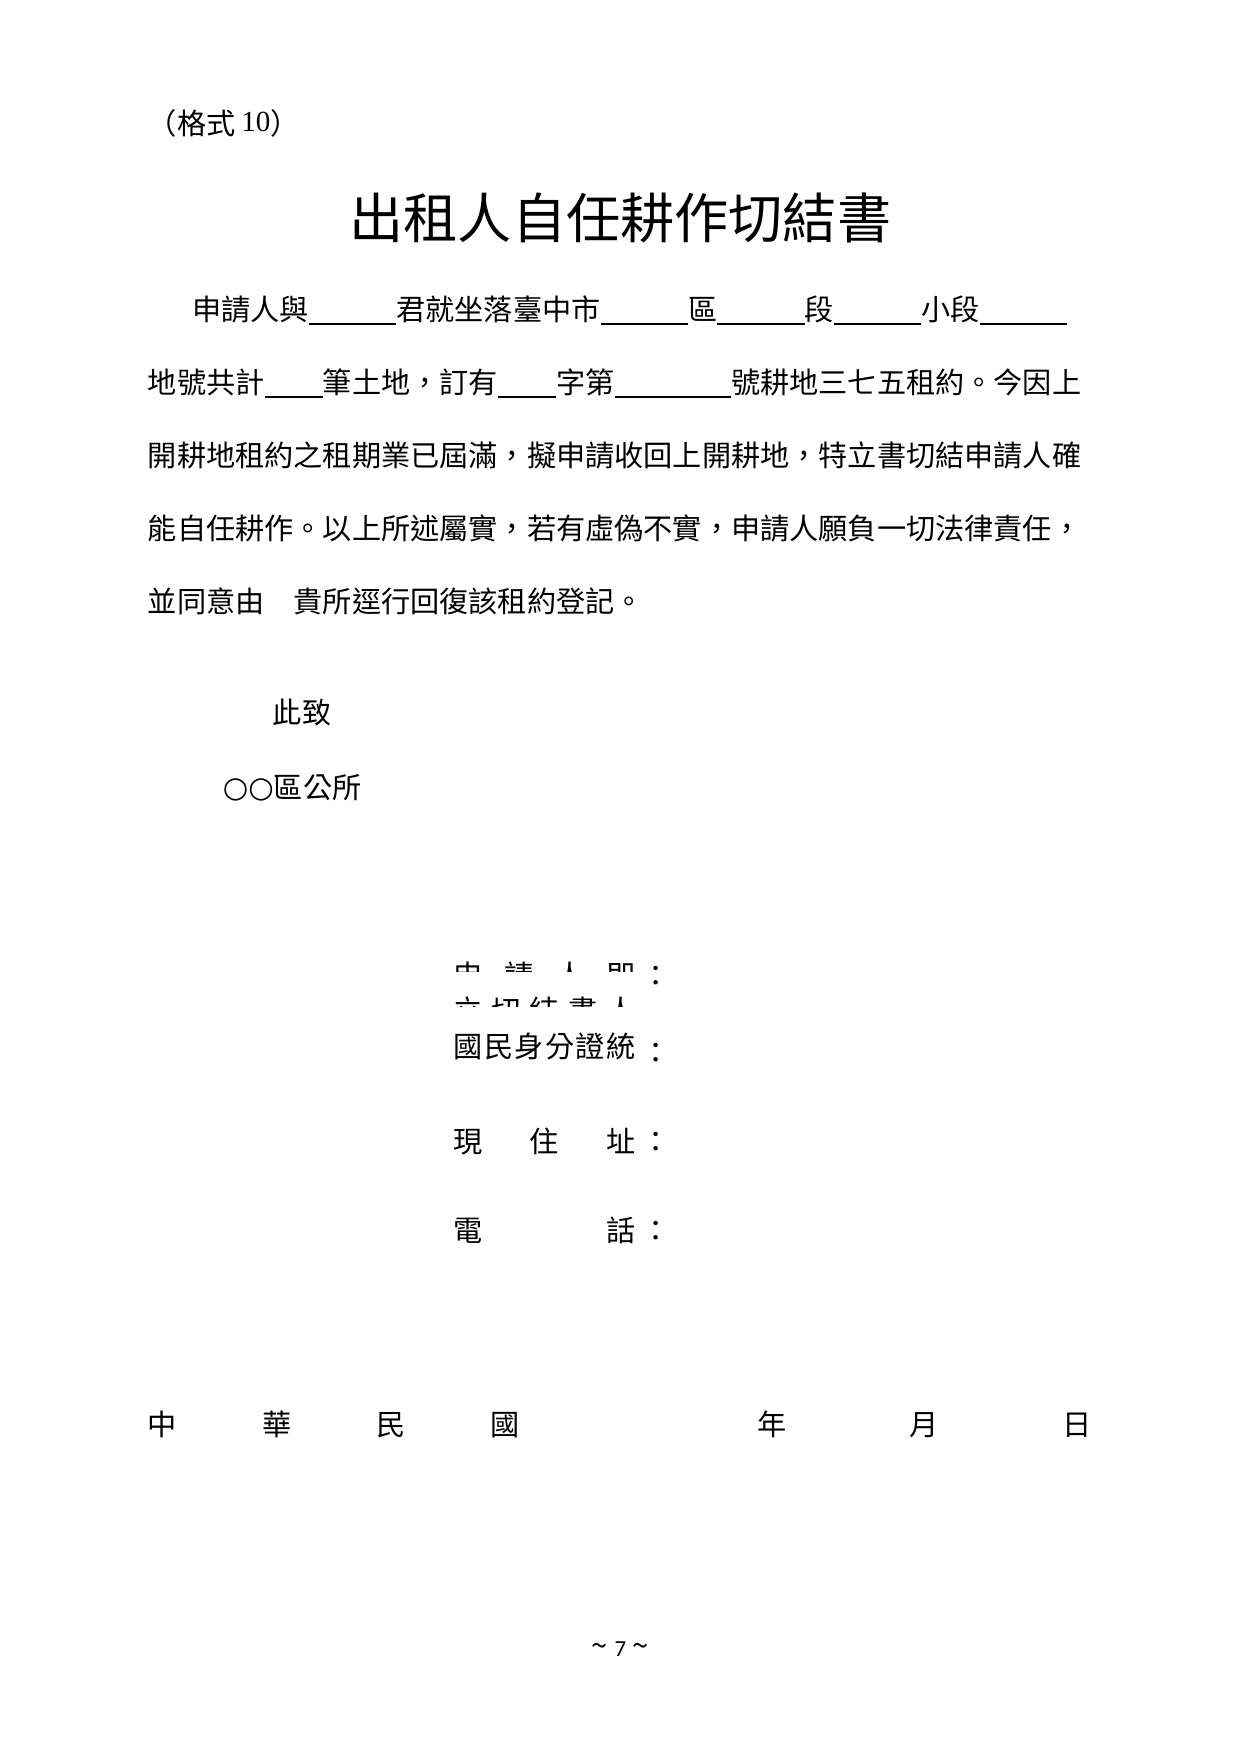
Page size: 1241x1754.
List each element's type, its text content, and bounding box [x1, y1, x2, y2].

text 此致 [273, 674, 1092, 749]
table_cell ： [638, 1184, 1101, 1273]
text 中 華 民 國 年 月 日 [148, 1385, 1092, 1460]
text （格式10） [148, 84, 1092, 159]
table_cell ： [638, 1007, 1101, 1096]
table_cell 國民身分證統一編號 [451, 1007, 638, 1096]
table_cell 現住址 [451, 1096, 638, 1184]
table_header 申請人即 [451, 936, 638, 972]
text ○○區公所 [223, 749, 1092, 824]
table_header ： [638, 936, 1101, 1007]
table_cell 電 話 [451, 1184, 638, 1273]
table_cell ： [638, 1096, 1101, 1184]
text 申請人與 君就坐落臺中市 區 段 小段 地號共計 筆土地，訂有 字第 號耕地三七五租約。今因上開耕地租約之租期業已屆滿，擬申請收回上開耕地，特立書切結申請人確能自任耕作。以上所述屬實，若有虛偽不實，申請人願負一切法律責任，並同意由 貴所逕行回復該租約登記。 [148, 272, 1092, 636]
subtitle 出租人自任耕作切結書 [148, 159, 1092, 272]
table_cell 立切結書人 [451, 972, 638, 1007]
